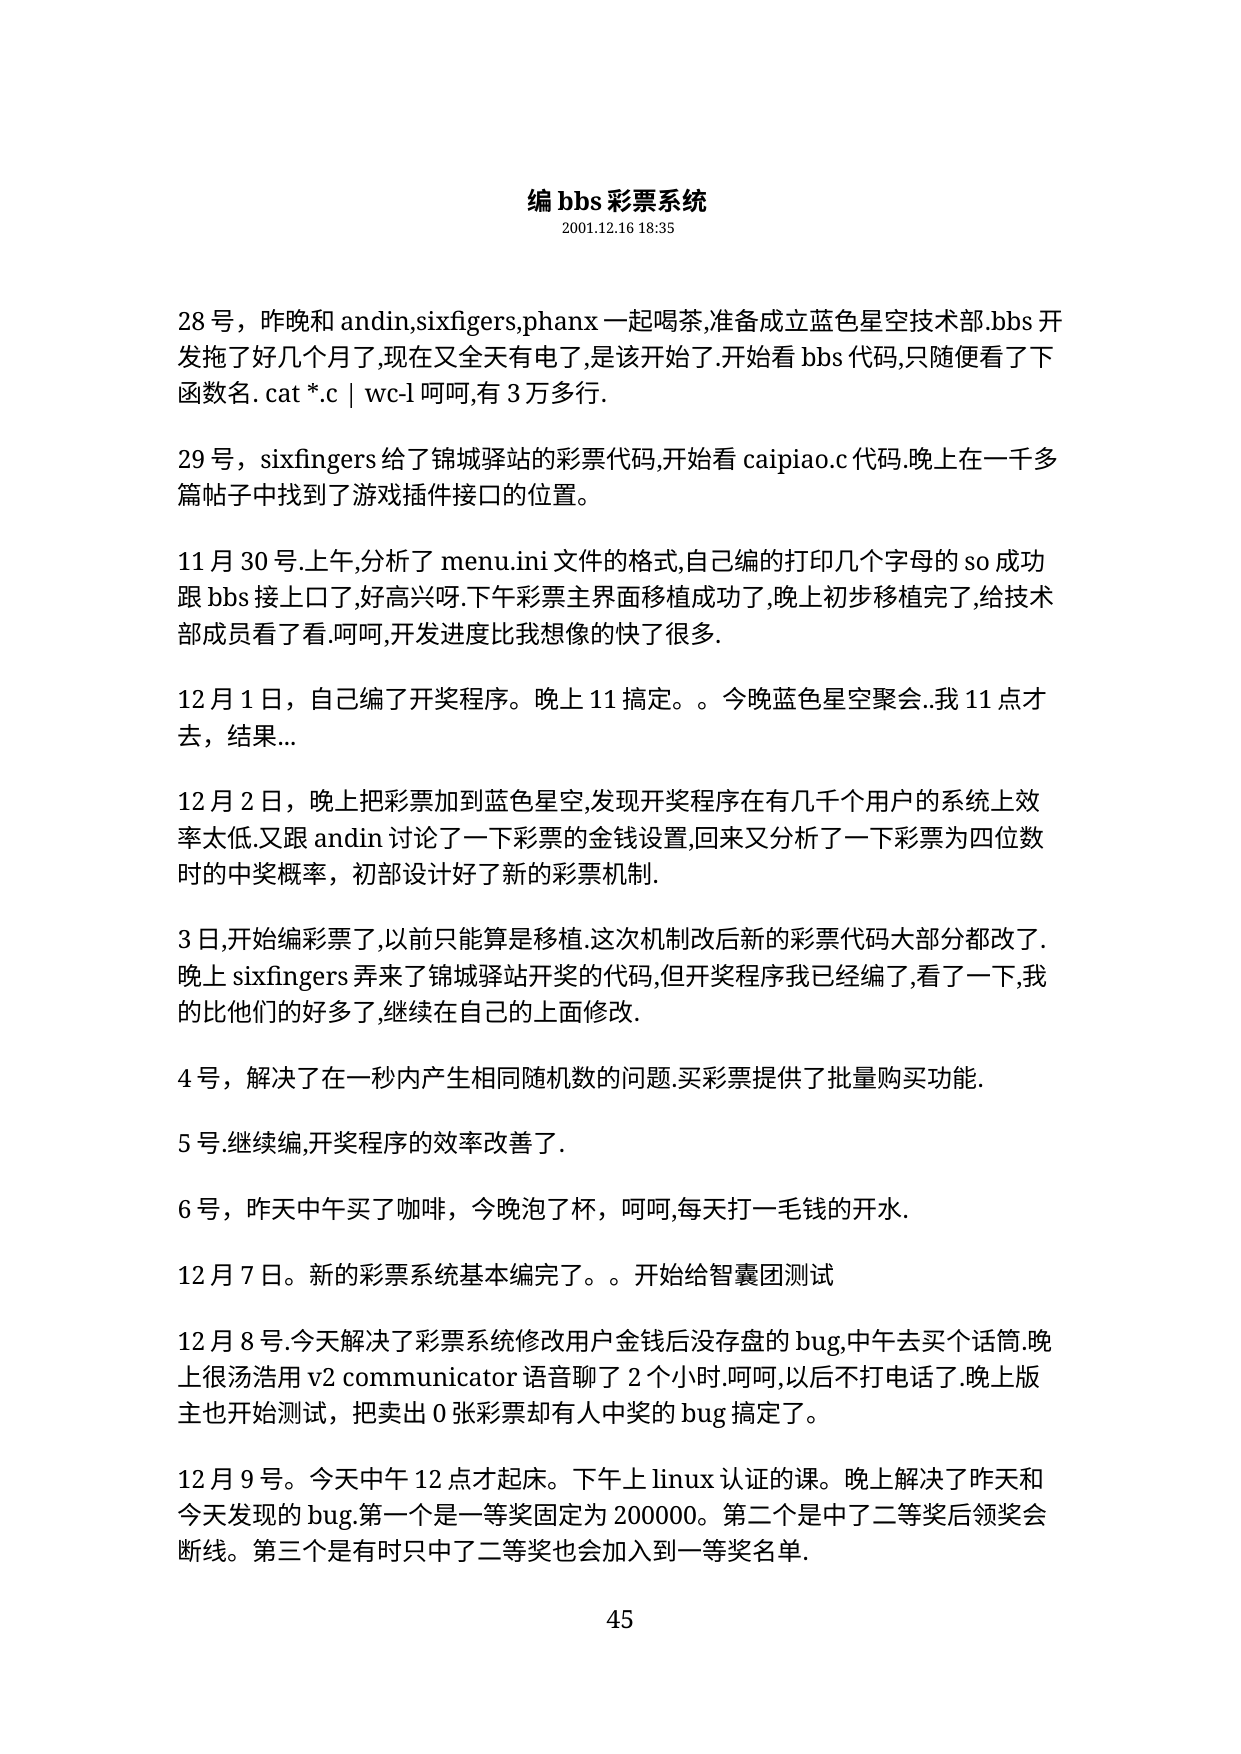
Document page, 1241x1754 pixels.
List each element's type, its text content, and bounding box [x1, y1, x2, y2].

text 28号，昨晚和andin,sixfigers,phanx一起喝茶,准备成立蓝色星空技术部.bbs开发拖了好几个月了,现在又全天有电了,是该开始了.开始看bbs代码,只随便看了下函数名. cat *.c | wc-l 呵呵,有3万多行. [177, 301, 1063, 410]
text 12月7日。新的彩票系统基本编完了。。开始给智囊团测试 [177, 1255, 1063, 1292]
text 4号，解决了在一秒内产生相同随机数的问题.买彩票提供了批量购买功能. [177, 1058, 1063, 1094]
text 6号，昨天中午买了咖啡，今晚泡了杯，呵呵,每天打一毛钱的开水. [177, 1190, 1063, 1226]
text 12月2日，晚上把彩票加到蓝色星空,发现开奖程序在有几千个用户的系统上效率太低.又跟andin讨论了一下彩票的金钱设置,回来又分析了一下彩票为四位数时的中奖概率，初部设计好了新的彩票机制. [177, 782, 1063, 891]
text 29号，sixfingers给了锦城驿站的彩票代码,开始看caipiao.c代码.晚上在一千多篇帖子中找到了游戏插件接口的位置。 [177, 439, 1063, 512]
text 12月8号.今天解决了彩票系统修改用户金钱后没存盘的bug,中午去买个话筒.晚上很汤浩用v2 communicator语音聊了2个小时.呵呵,以后不打电话了.晚上版主也开始测试，把卖出0张彩票却有人中奖的bug搞定了。 [177, 1321, 1063, 1430]
text 11月30号.上午,分析了menu.ini文件的格式,自己编的打印几个字母的so成功跟bbs接上口了,好高兴呀.下午彩票主界面移植成功了,晚上初步移植完了,给技术部成员看了看.呵呵,开发进度比我想像的快了很多. [177, 542, 1063, 650]
text 12月1日，自己编了开奖程序。晚上11搞定。。今晚蓝色星空聚会..我11点才去，结果... [177, 680, 1063, 752]
text 3日,开始编彩票了,以前只能算是移植.这次机制改后新的彩票代码大部分都改了.晚上sixfingers弄来了锦城驿站开奖的代码,但开奖程序我已经编了,看了一下,我的比他们的好多了,继续在自己的上面修改. [177, 920, 1063, 1029]
text 编bbs彩票系统 2001.12.16 18:35 [118, 182, 1122, 238]
text 5号.继续编,开奖程序的效率改善了. [177, 1124, 1063, 1160]
text 12月9号。今天中午12点才起床。下午上linux认证的课。晚上解决了昨天和今天发现的bug.第一个是一等奖固定为200000。第二个是中了二等奖后领奖会断线。第三个是有时只中了二等奖也会加入到一等奖名单. [177, 1459, 1063, 1568]
